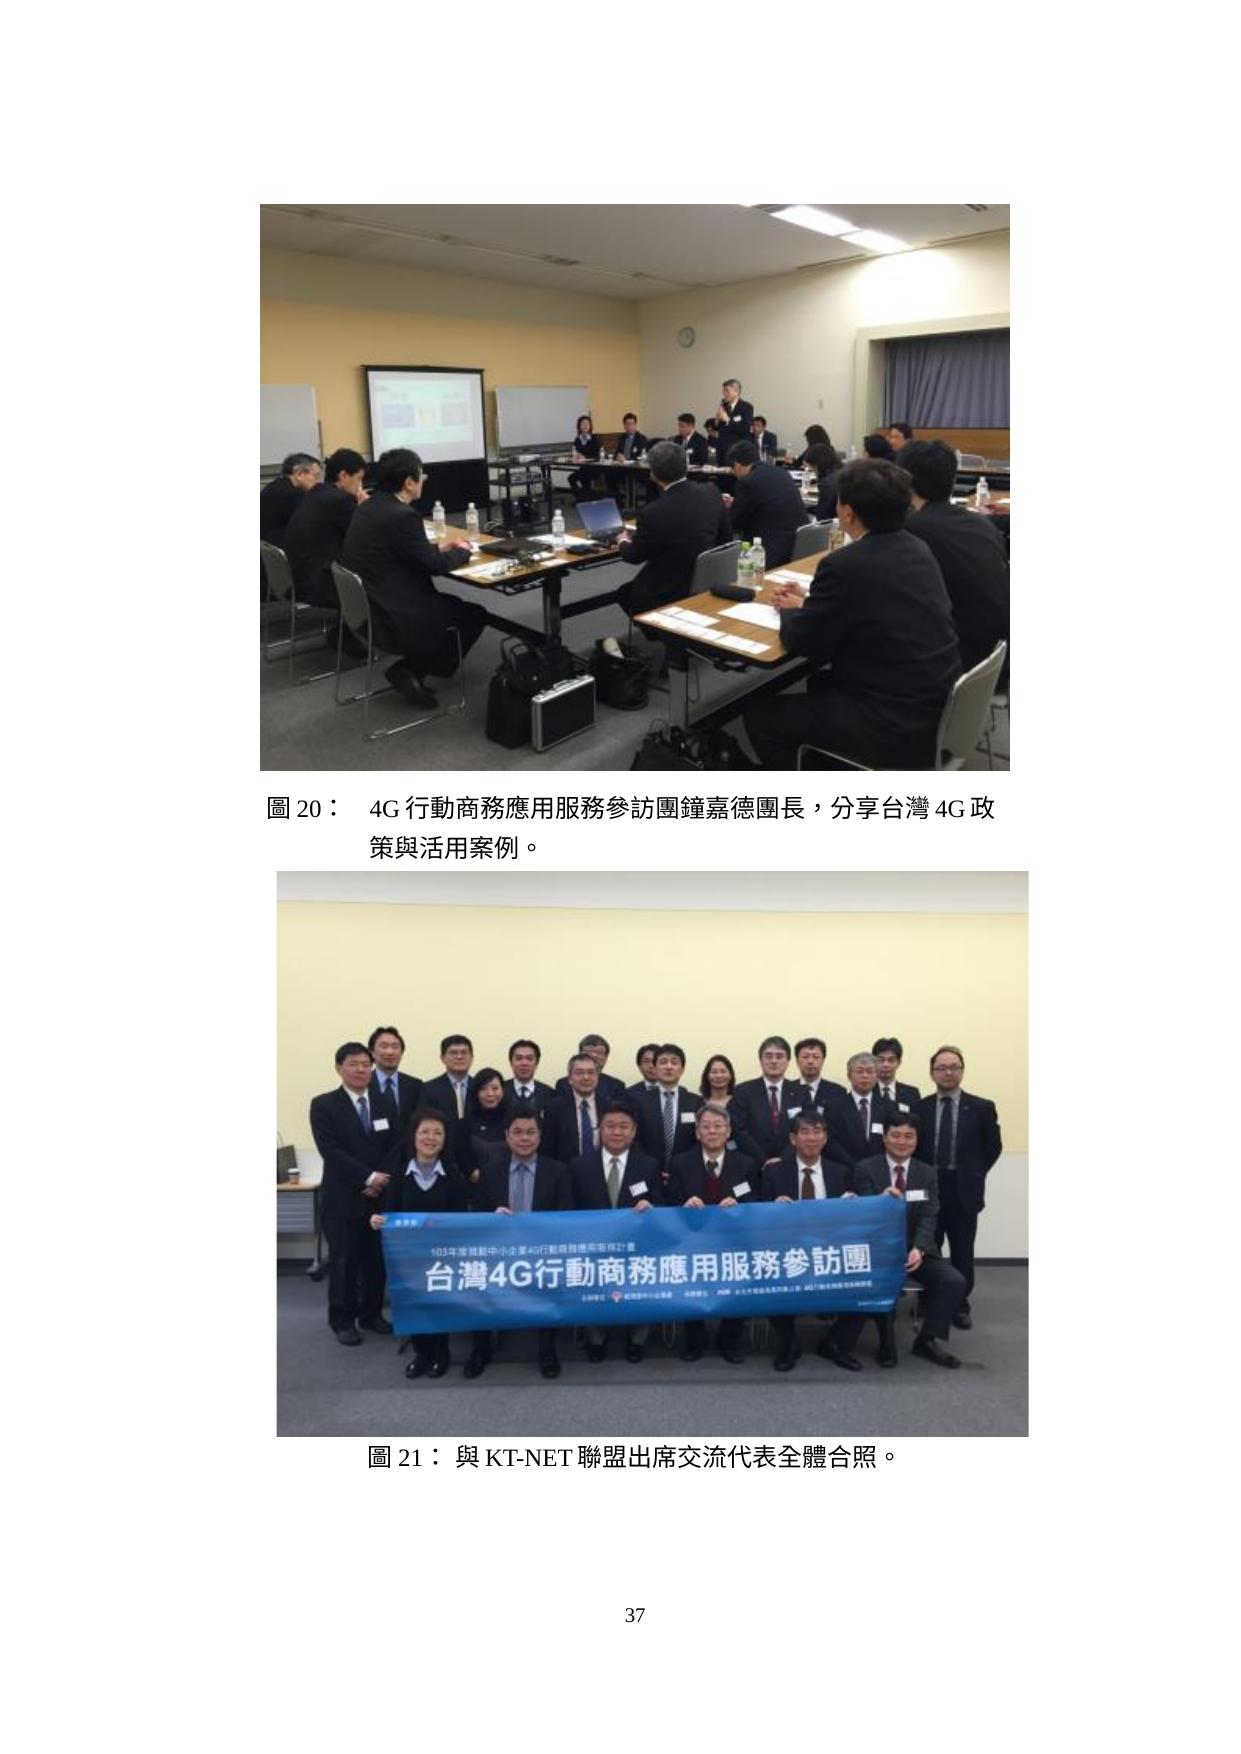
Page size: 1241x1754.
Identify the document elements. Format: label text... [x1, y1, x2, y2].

table_cell 與KT-NET聯盟出席交流代表全體合照。 [207, 1437, 1063, 1496]
table_cell [207, 871, 1063, 1438]
picture [276, 871, 1029, 1437]
table_cell 4G行動商務應用服務參訪團鐘嘉德團長，分享台灣4G政策與活用案例。 [207, 783, 1063, 871]
picture [260, 204, 1010, 771]
table_cell [207, 192, 1063, 783]
